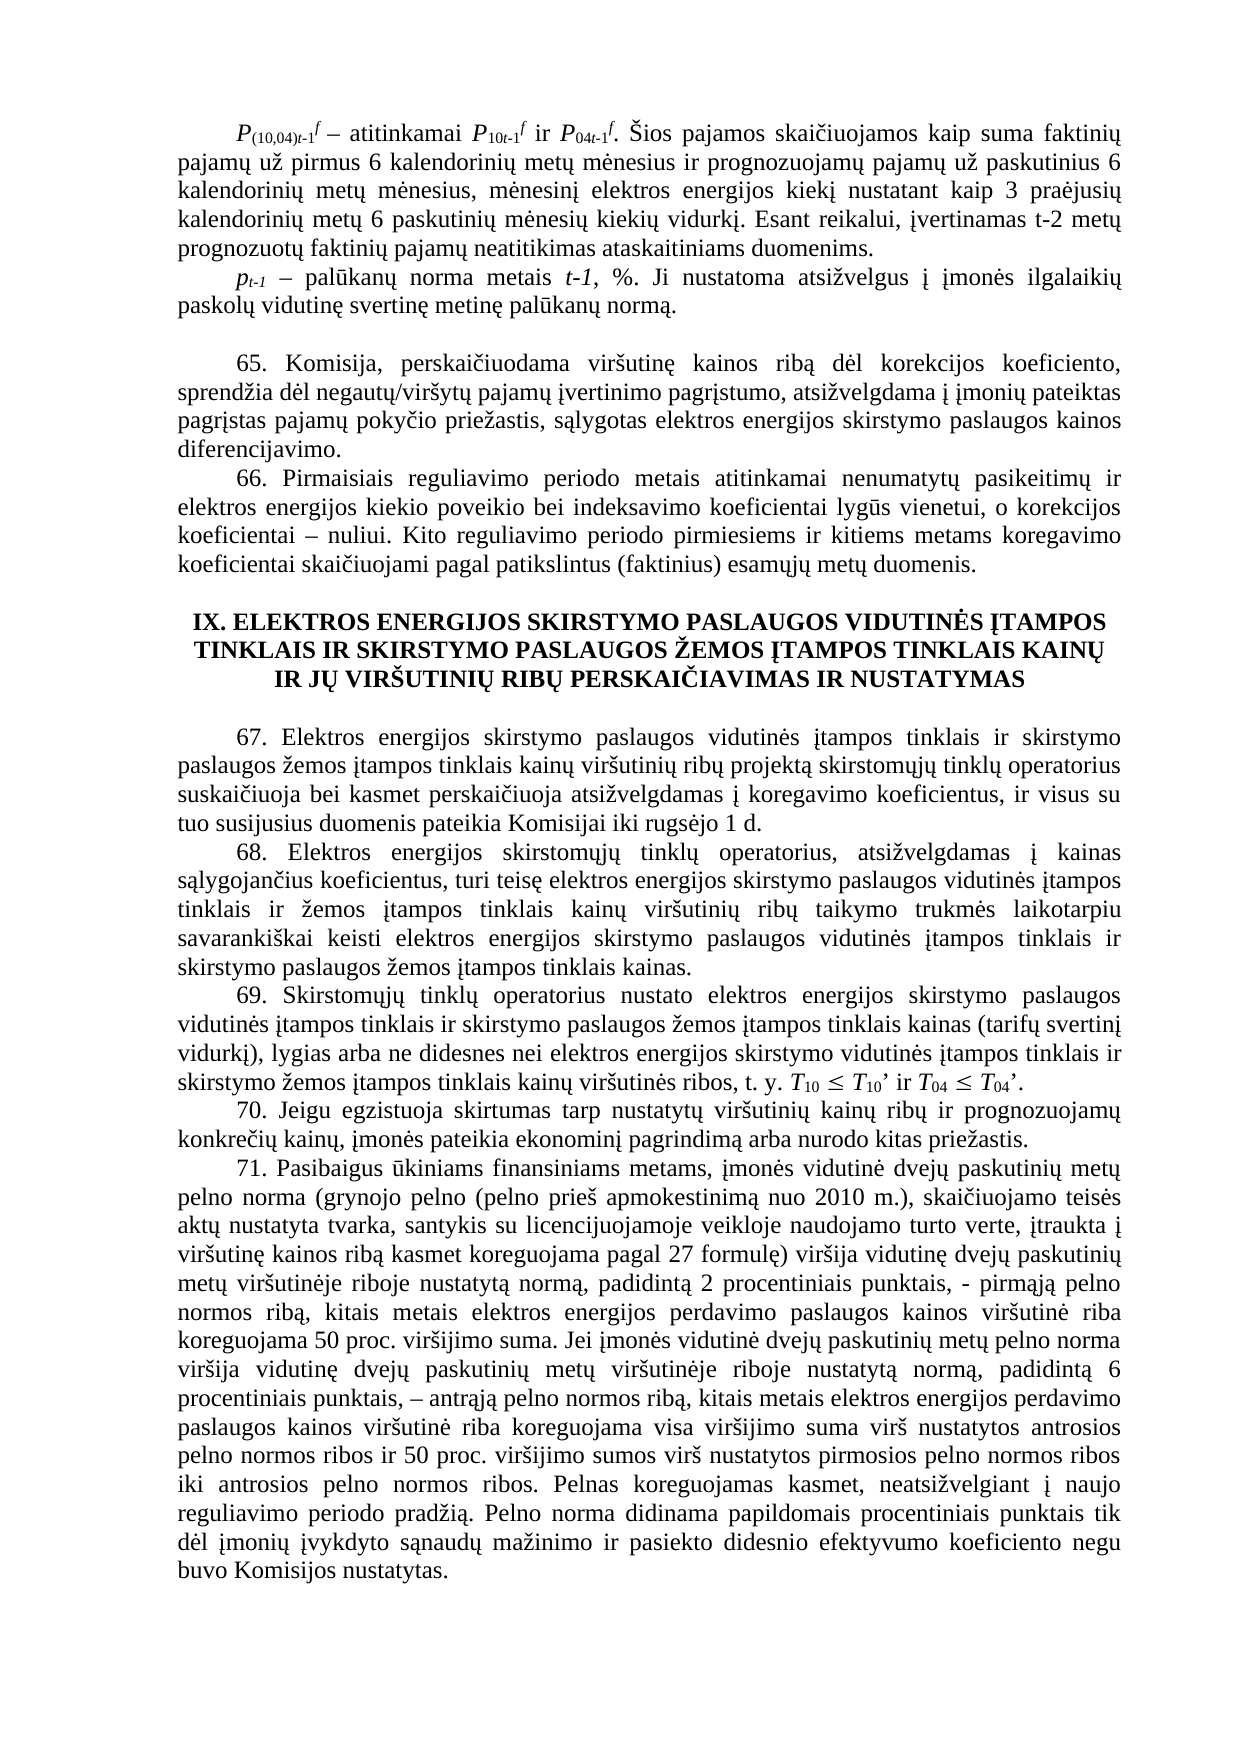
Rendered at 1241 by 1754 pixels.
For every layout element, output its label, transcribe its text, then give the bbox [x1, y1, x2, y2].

text 67. Elektros energijos skirstymo paslaugos vidutinės įtampos tinklais ir skirstymo paslaugos žemos įtampos tinklais kainų viršutinių ribų projektą skirstomųjų tinklų operatorius suskaičiuoja bei kasmet perskaičiuoja atsižvelgdamas į koregavimo koeficientus, ir visus su tuo susijusius duomenis pateikia Komisijai iki rugsėjo 1 d. [177, 722, 1122, 837]
text 68. Elektros energijos skirstomųjų tinklų operatorius, atsižvelgdamas į kainas sąlygojančius koeficientus, turi teisę elektros energijos skirstymo paslaugos vidutinės įtampos tinklais ir žemos įtampos tinklais kainų viršutinių ribų taikymo trukmės laikotarpiu savarankiškai keisti elektros energijos skirstymo paslaugos vidutinės įtampos tinklais ir skirstymo paslaugos žemos įtampos tinklais kainas. [177, 837, 1122, 981]
text 71. Pasibaigus ūkiniams finansiniams metams, įmonės vidutinė dvejų paskutinių metų pelno norma (grynojo pelno (pelno prieš apmokestinimą nuo 2010 m.), skaičiuojamo teisės aktų nustatyta tvarka, santykis su licencijuojamoje veikloje naudojamo turto verte, įtraukta į viršutinę kainos ribą kasmet koreguojama pagal 27 formulę) viršija vidutinę dvejų paskutinių metų viršutinėje riboje nustatytą normą, padidintą 2 procentiniais punktais, - pirmąją pelno normos ribą, kitais metais elektros energijos perdavimo paslaugos kainos viršutinė riba koreguojama 50 proc. viršijimo suma. Jei įmonės vidutinė dvejų paskutinių metų pelno norma viršija vidutinę dvejų paskutinių metų viršutinėje riboje nustatytą normą, padidintą 6 procentiniais punktais, – antrąją pelno normos ribą, kitais metais elektros energijos perdavimo paslaugos kainos viršutinė riba koreguojama visa viršijimo suma virš nustatytos antrosios pelno normos ribos ir 50 proc. viršijimo sumos virš nustatytos pirmosios pelno normos ribos iki antrosios pelno normos ribos. Pelnas koreguojamas kasmet, neatsižvelgiant į naujo reguliavimo periodo pradžią. Pelno norma didinama papildomais procentiniais punktais tik dėl įmonių įvykdyto sąnaudų mažinimo ir pasiekto didesnio efektyvumo koeficiento negu buvo Komisijos nustatytas. [177, 1153, 1122, 1584]
text 66. Pirmaisiais reguliavimo periodo metais atitinkamai nenumatytų pasikeitimų ir elektros energijos kiekio poveikio bei indeksavimo koeficientai lygūs vienetui, o korekcijos koeficientai – nuliui. Kito reguliavimo periodo pirmiesiems ir kitiems metams koregavimo koeficientai skaičiuojami pagal patikslintus (faktinius) esamųjų metų duomenis. [177, 463, 1122, 578]
text P(10,04)t-1f – atitinkamai P10t-1f ir P04t-1f. Šios pajamos skaičiuojamos kaip suma faktinių pajamų už pirmus 6 kalendorinių metų mėnesius ir prognozuojamų pajamų už paskutinius 6 kalendorinių metų mėnesius, mėnesinį elektros energijos kiekį nustatant kaip 3 praėjusių kalendorinių metų 6 paskutinių mėnesių kiekių vidurkį. Esant reikalui, įvertinamas t-2 metų prognozuotų faktinių pajamų neatitikimas ataskaitiniams duomenims. [177, 118, 1122, 262]
text pt-1 – palūkanų norma metais t-1, %. Ji nustatoma atsižvelgus į įmonės ilgalaikių paskolų vidutinę svertinę metinę palūkanų normą. [177, 262, 1122, 319]
text 65. Komisija, perskaičiuodama viršutinę kainos ribą dėl korekcijos koeficiento, sprendžia dėl negautų/viršytų pajamų įvertinimo pagrįstumo, atsižvelgdama į įmonių pateiktas pagrįstas pajamų pokyčio priežastis, sąlygotas elektros energijos skirstymo paslaugos kainos diferencijavimo. [177, 348, 1122, 463]
text 70. Jeigu egzistuoja skirtumas tarp nustatytų viršutinių kainų ribų ir prognozuojamų konkrečių kainų, įmonės pateikia ekonominį pagrindimą arba nurodo kitas priežastis. [177, 1096, 1122, 1153]
text IX. ELEKTROS ENERGIJOS SKIRSTYMO PASLAUGOS VIDUTINĖS ĮTAMPOS TINKLAIS IR SKIRSTYMO PASLAUGOS ŽEMOS ĮTAMPOS TINKLAIS KAINŲ IR JŲ VIRŠUTINIŲ RIBŲ PERSKAIČIAVIMAS IR NUSTATYMAS [177, 607, 1122, 693]
text 69. Skirstomųjų tinklų operatorius nustato elektros energijos skirstymo paslaugos vidutinės įtampos tinklais ir skirstymo paslaugos žemos įtampos tinklais kainas (tarifų svertinį vidurkį), lygias arba ne didesnes nei elektros energijos skirstymo vidutinės įtampos tinklais ir skirstymo žemos įtampos tinklais kainų viršutinės ribos, t. y. T10 <= T10’ ir T04 <= T04’. [177, 981, 1122, 1096]
